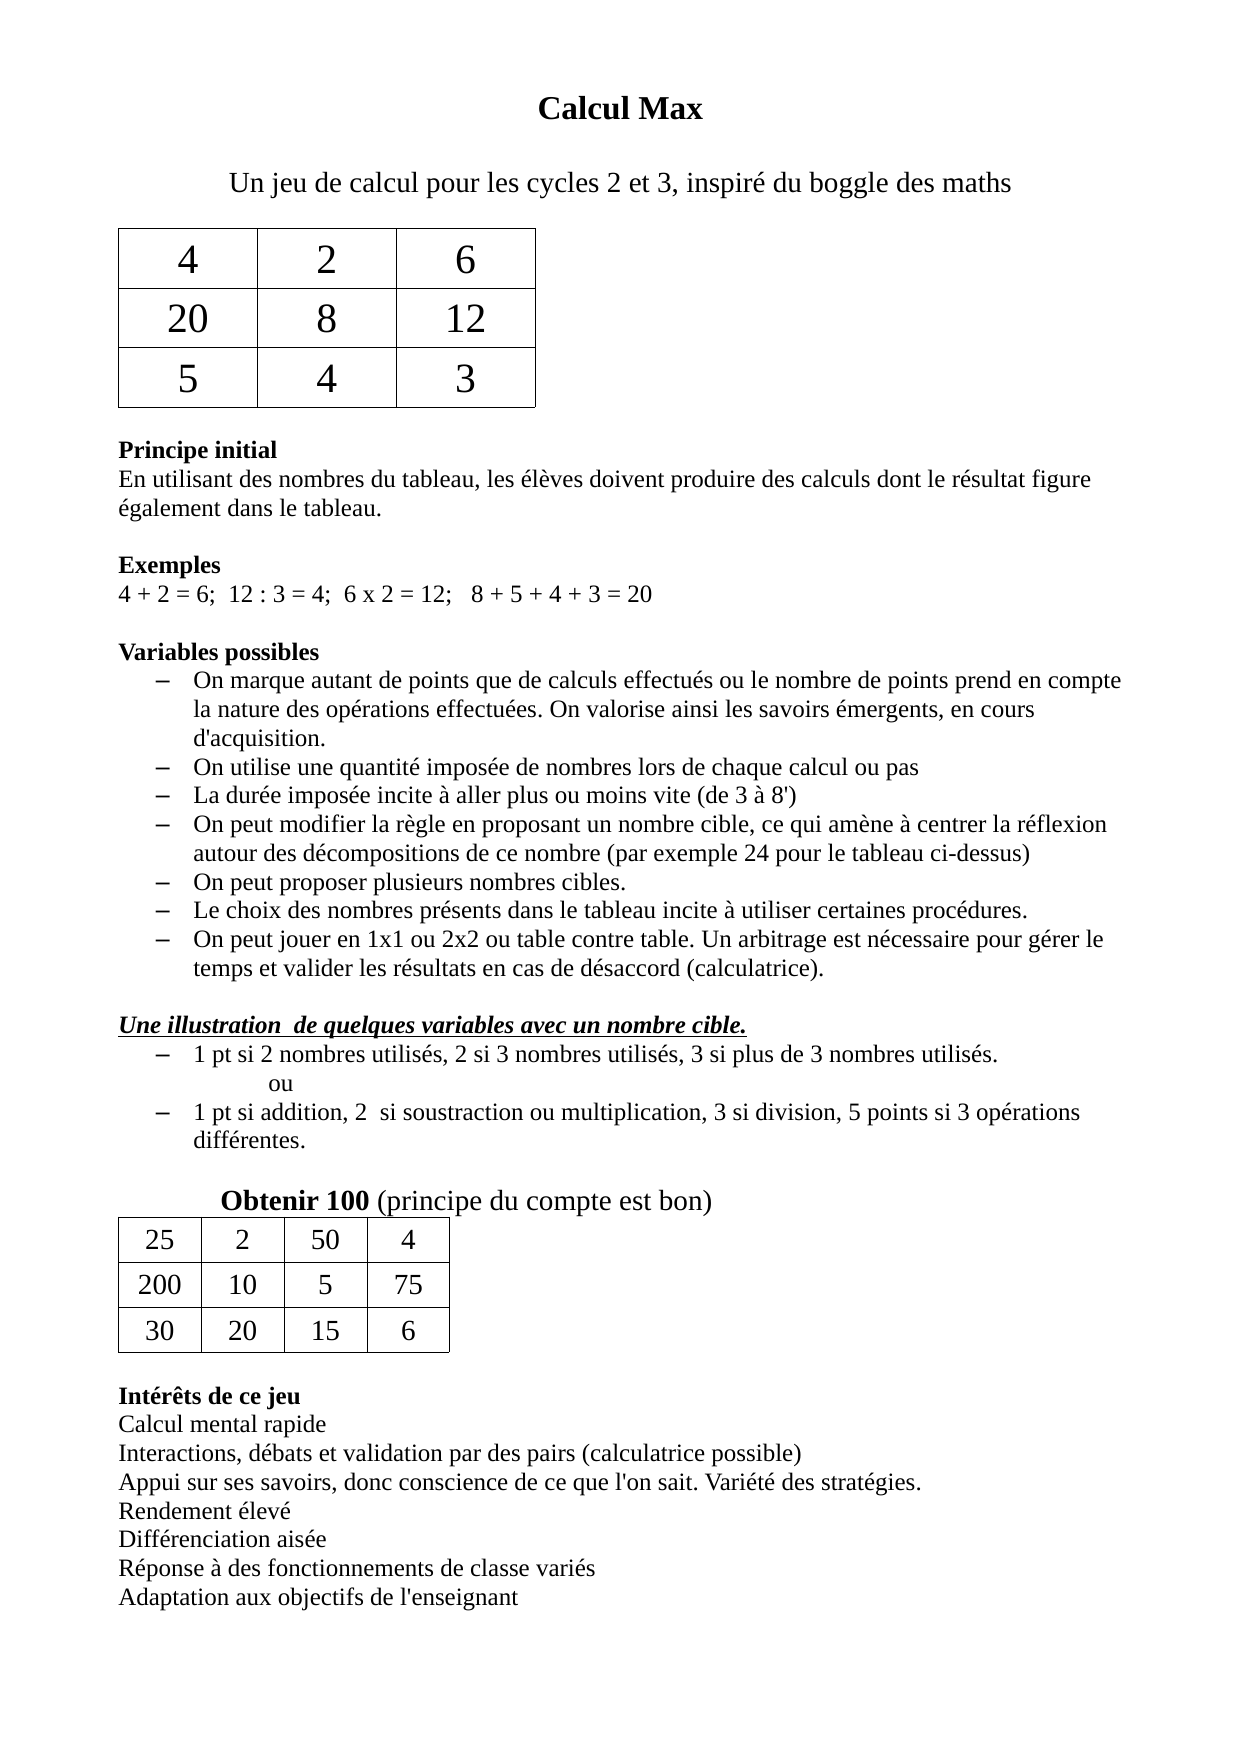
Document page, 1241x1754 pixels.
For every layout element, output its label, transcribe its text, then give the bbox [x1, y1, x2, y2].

table_header 25 [119, 1218, 201, 1262]
text Différenciation aisée [118, 1524, 1122, 1553]
list ou [231, 1068, 1122, 1097]
list La durée imposée incite à aller plus ou moins vite (de 3 à 8') [156, 781, 1122, 809]
table_cell 3 [397, 348, 535, 407]
list Le choix des nombres présents dans le tableau incite à utiliser certaines procédures. [156, 896, 1122, 924]
list On peut modifier la règle en proposant un nombre cible, ce qui amène à centrer la réflexion autour des décompositions de ce nombre (par exemple 24 pour le tableau ci-dessus) [156, 809, 1122, 867]
list On peut jouer en 1x1 ou 2x2 ou table contre table. Un arbitrage est nécessaire pour gérer le temps et valider les résultats en cas de désaccord (calculatrice). [156, 924, 1122, 982]
table_cell 20 [202, 1308, 284, 1352]
table_cell 5 [119, 348, 257, 407]
list On peut proposer plusieurs nombres cibles. [156, 867, 1122, 896]
text 4 + 2 = 6; 12 : 3 = 4; 6 x 2 = 12; 8 + 5 + 4 + 3 = 20 [118, 579, 1122, 608]
table_cell 20 [119, 289, 257, 347]
table_cell 12 [397, 289, 535, 347]
text Une illustration de quelques variables avec un nombre cible. [118, 1011, 1122, 1039]
text Réponse à des fonctionnements de classe variés [118, 1553, 1122, 1582]
table_cell 15 [285, 1308, 367, 1352]
list On marque autant de points que de calculs effectués ou le nombre de points prend en compte la nature des opérations effectuées. On valorise ainsi les savoirs émergents, en cours d'acquisition. [156, 666, 1122, 752]
list On utilise une quantité imposée de nombres lors de chaque calcul ou pas [156, 752, 1122, 781]
table_header 6 [397, 229, 535, 288]
table_cell 5 [285, 1263, 367, 1307]
table_cell 10 [202, 1263, 284, 1307]
table_cell 75 [368, 1263, 449, 1307]
text Intérêts de ce jeu [118, 1381, 1122, 1409]
text En utilisant des nombres du tableau, les élèves doivent produire des calculs dont le résultat figure également dans le tableau. [118, 464, 1122, 522]
text Variables possibles [118, 637, 1122, 666]
list 1 pt si 2 nombres utilisés, 2 si 3 nombres utilisés, 3 si plus de 3 nombres utilisés. [156, 1039, 1122, 1068]
table_header 2 [258, 229, 396, 288]
text Adaptation aux objectifs de l'enseignant [118, 1582, 1122, 1611]
text Calcul mental rapide [118, 1409, 1122, 1438]
text Rendement élevé [118, 1496, 1122, 1524]
table_cell 30 [119, 1308, 201, 1352]
table_cell 6 [368, 1308, 449, 1352]
text Obtenir 100 (principe du compte est bon) [118, 1183, 1122, 1217]
table_header 2 [202, 1218, 284, 1262]
text Exemples [118, 551, 1122, 579]
text Appui sur ses savoirs, donc conscience de ce que l'on sait. Variété des stratégies. [118, 1467, 1122, 1496]
table_cell 200 [119, 1263, 201, 1307]
list 1 pt si addition, 2 si soustraction ou multiplication, 3 si division, 5 points si 3 opérations différentes. [156, 1097, 1122, 1154]
text Interactions, débats et validation par des pairs (calculatrice possible) [118, 1438, 1122, 1467]
table_header 4 [368, 1218, 449, 1262]
text Principe initial [118, 436, 1122, 464]
table_header 4 [119, 229, 257, 288]
table_cell 8 [258, 289, 396, 347]
table_cell 4 [258, 348, 396, 407]
table_header 50 [285, 1218, 367, 1262]
